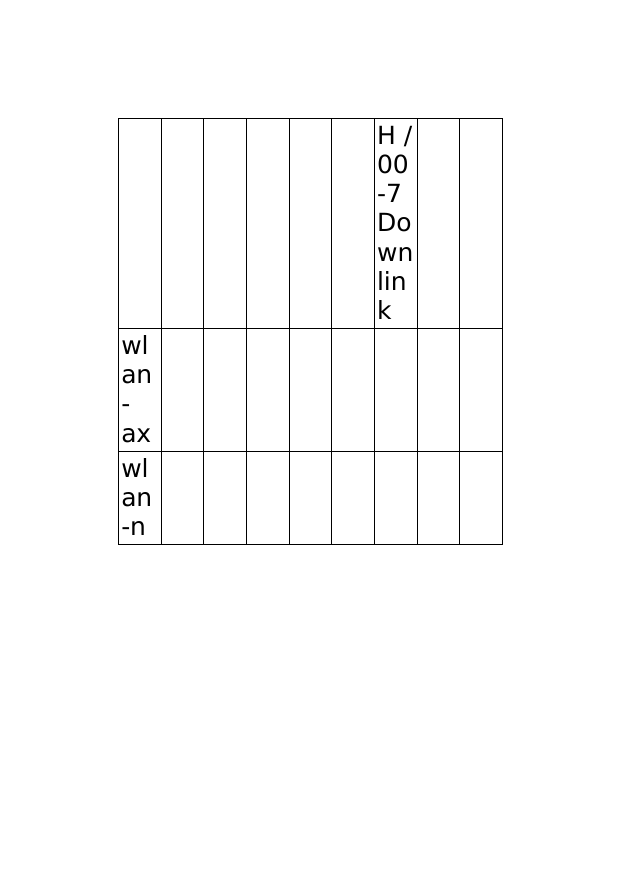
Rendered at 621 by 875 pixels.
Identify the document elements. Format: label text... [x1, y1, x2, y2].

table_cell [332, 119, 374, 328]
table_cell [290, 119, 331, 328]
table_cell [204, 119, 246, 328]
table_cell [460, 329, 502, 451]
table_cell [332, 452, 374, 544]
table_cell [204, 452, 246, 544]
table_cell H / 00-7 Downlink [375, 119, 417, 328]
table_cell [119, 119, 161, 328]
table_cell [162, 119, 203, 328]
table_cell [290, 329, 331, 451]
table_cell [204, 329, 246, 451]
table_cell [332, 329, 374, 451]
table_cell [375, 329, 417, 451]
table_cell wlan-ax [119, 329, 161, 451]
table_cell [418, 119, 459, 328]
table_cell [460, 452, 502, 544]
table_cell [460, 119, 502, 328]
table_cell [162, 452, 203, 544]
table_cell [247, 329, 289, 451]
table_cell [247, 452, 289, 544]
table_cell wlan-n [119, 452, 161, 544]
table_cell [418, 329, 459, 451]
table_cell [290, 452, 331, 544]
table_cell [162, 329, 203, 451]
table_cell [375, 452, 417, 544]
table_cell [418, 452, 459, 544]
table_cell [247, 119, 289, 328]
